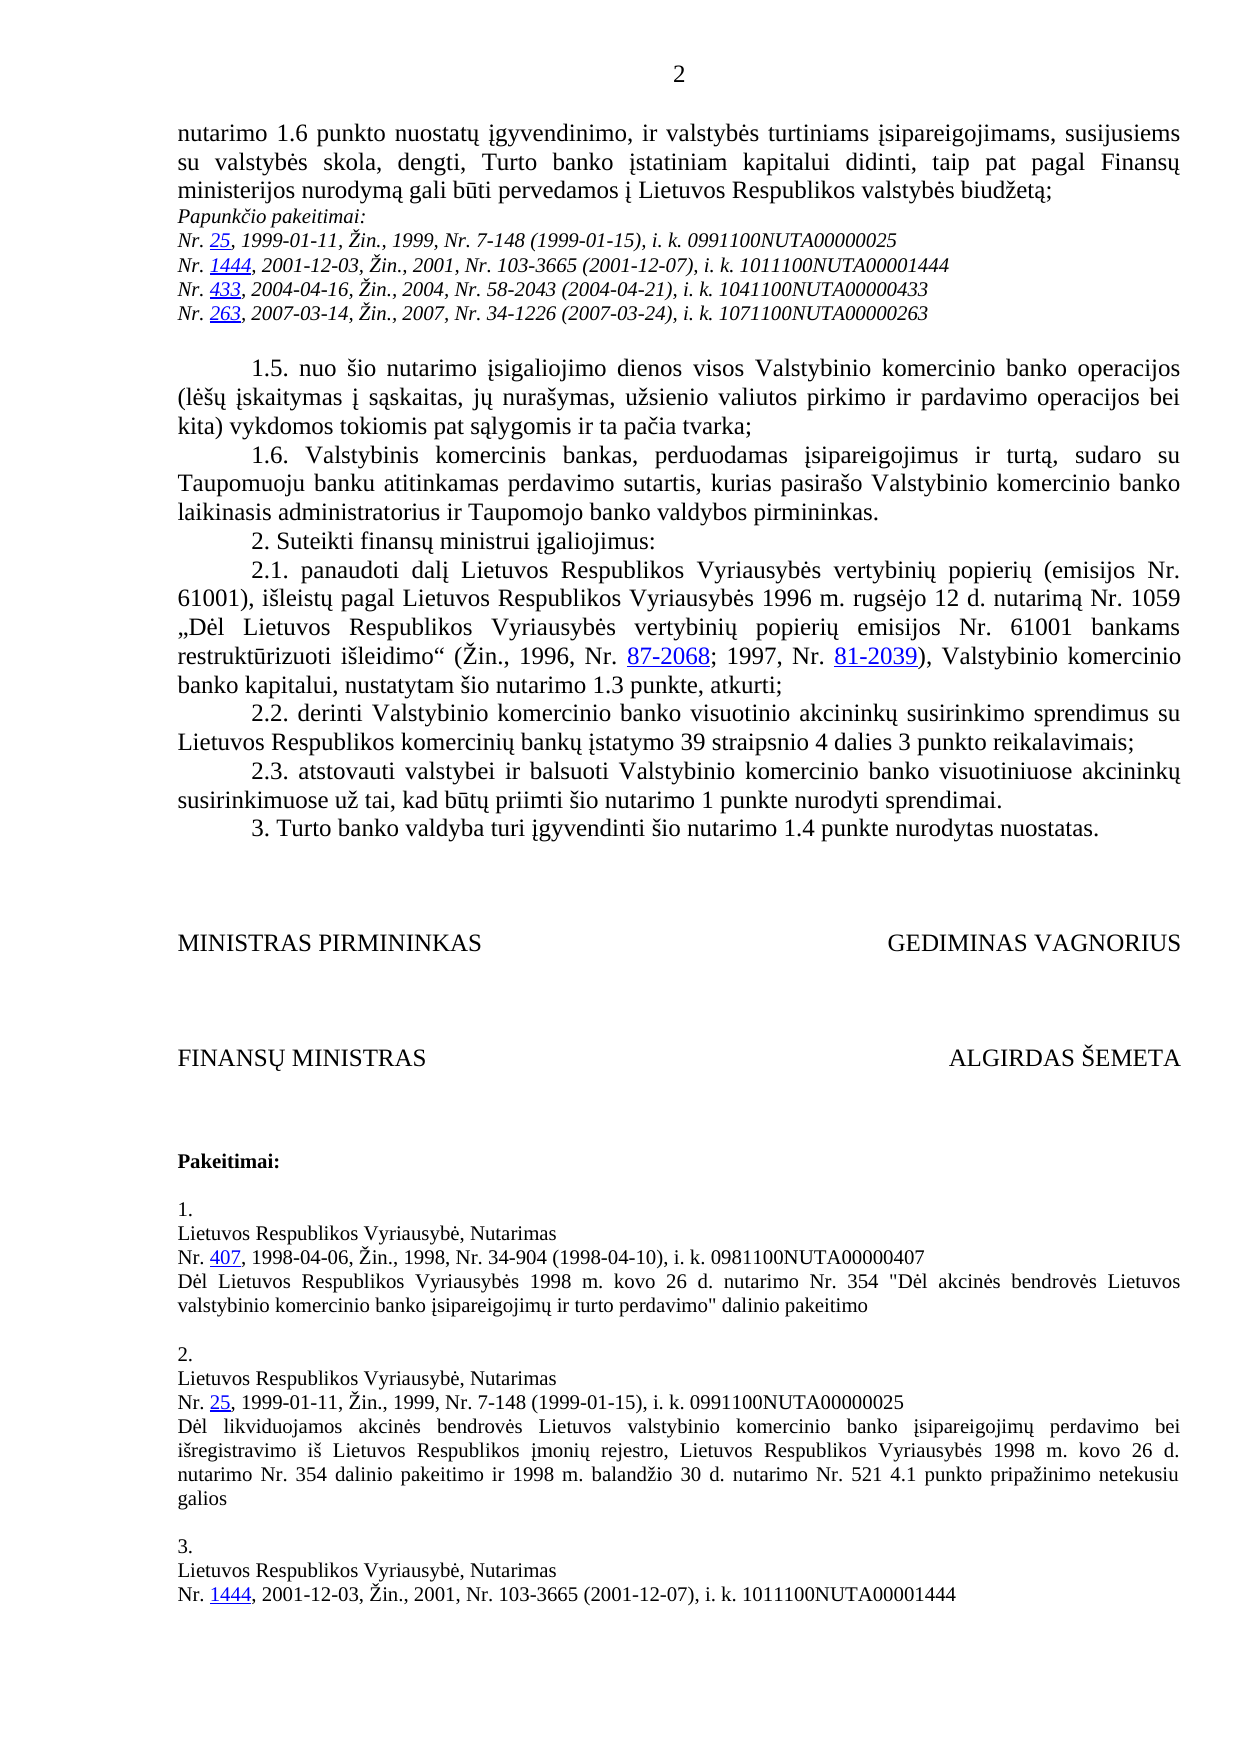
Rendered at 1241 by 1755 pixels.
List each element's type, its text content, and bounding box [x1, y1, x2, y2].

text Nr. 25, 1999-01-11, Žin., 1999, Nr. 7-148 (1999-01-15), i. k. 0991100NUTA00000025 [177, 228, 1181, 252]
text Lietuvos Respublikos Vyriausybė, Nutarimas [177, 1221, 1181, 1245]
text Nr. 407, 1998-04-06, Žin., 1998, Nr. 34-904 (1998-04-10), i. k. 0981100NUTA00000407 [177, 1245, 1181, 1269]
text FINANSŲ MINISTRAS ALGIRDAS ŠEMETA [177, 1043, 1181, 1072]
text 1. [177, 1197, 1181, 1221]
text 1.5. nuo šio nutarimo įsigaliojimo dienos visos Valstybinio komercinio banko operacijos (lėšų įskaitymas į sąskaitas, jų nurašymas, užsienio valiutos pirkimo ir pardavimo operacijos bei kita) vykdomos tokiomis pat sąlygomis ir ta pačia tvarka; [177, 353, 1181, 440]
text MINISTRAS PIRMININKAS GEDIMINAS VAGNORIUS [177, 928, 1181, 957]
text Nr. 433, 2004-04-16, Žin., 2004, Nr. 58-2043 (2004-04-21), i. k. 1041100NUTA00000433 [177, 277, 1181, 301]
text 2.2. derinti Valstybinio komercinio banko visuotinio akcininkų susirinkimo sprendimus su Lietuvos Respublikos komercinių bankų įstatymo 39 straipsnio 4 dalies 3 punkto reikalavimais; [177, 698, 1181, 756]
text Dėl Lietuvos Respublikos Vyriausybės 1998 m. kovo 26 d. nutarimo Nr. 354 "Dėl akcinės bendrovės Lietuvos valstybinio komercinio banko įsipareigojimų ir turto perdavimo" dalinio pakeitimo [177, 1269, 1181, 1317]
text Nr. 1444, 2001-12-03, Žin., 2001, Nr. 103-3665 (2001-12-07), i. k. 1011100NUTA00001444 [177, 252, 1181, 277]
text Pakeitimai: [177, 1149, 1181, 1173]
text 2. Suteikti finansų ministrui įgaliojimus: [177, 526, 1181, 555]
text nutarimo 1.6 punkto nuostatų įgyvendinimo, ir valstybės turtiniams įsipareigojimams, susijusiems su valstybės skola, dengti, Turto banko įstatiniam kapitalui didinti, taip pat pagal Finansų ministerijos nurodymą gali būti pervedamos į Lietuvos Respublikos valstybės biudžetą; [177, 118, 1181, 204]
text Dėl likviduojamos akcinės bendrovės Lietuvos valstybinio komercinio banko įsipareigojimų perdavimo bei išregistravimo iš Lietuvos Respublikos įmonių rejestro, Lietuvos Respublikos Vyriausybės 1998 m. kovo 26 d. nutarimo Nr. 354 dalinio pakeitimo ir 1998 m. balandžio 30 d. nutarimo Nr. 521 4.1 punkto pripažinimo netekusiu galios [177, 1414, 1181, 1510]
text 1.6. Valstybinis komercinis bankas, perduodamas įsipareigojimus ir turtą, sudaro su Taupomuoju banku atitinkamas perdavimo sutartis, kurias pasirašo Valstybinio komercinio banko laikinasis administratorius ir Taupomojo banko valdybos pirmininkas. [177, 440, 1181, 526]
text Lietuvos Respublikos Vyriausybė, Nutarimas [177, 1366, 1181, 1390]
text Nr. 1444, 2001-12-03, Žin., 2001, Nr. 103-3665 (2001-12-07), i. k. 1011100NUTA00001444 [177, 1582, 1181, 1606]
text 2.3. atstovauti valstybei ir balsuoti Valstybinio komercinio banko visuotiniuose akcininkų susirinkimuose už tai, kad būtų priimti šio nutarimo 1 punkte nurodyti sprendimai. [177, 756, 1181, 813]
text 3. Turto banko valdyba turi įgyvendinti šio nutarimo 1.4 punkte nurodytas nuostatas. [177, 813, 1181, 842]
text Nr. 25, 1999-01-11, Žin., 1999, Nr. 7-148 (1999-01-15), i. k. 0991100NUTA00000025 [177, 1390, 1181, 1414]
text 3. [177, 1534, 1181, 1558]
text 2. [177, 1342, 1181, 1366]
text Lietuvos Respublikos Vyriausybė, Nutarimas [177, 1558, 1181, 1582]
text Papunkčio pakeitimai: [177, 204, 1181, 228]
text Nr. 263, 2007-03-14, Žin., 2007, Nr. 34-1226 (2007-03-24), i. k. 1071100NUTA00000263 [177, 301, 1181, 325]
text 2.1. panaudoti dalį Lietuvos Respublikos Vyriausybės vertybinių popierių (emisijos Nr. 61001), išleistų pagal Lietuvos Respublikos Vyriausybės 1996 m. rugsėjo 12 d. nutarimą Nr. 1059 „Dėl Lietuvos Respublikos Vyriausybės vertybinių popierių emisijos Nr. 61001 bankams restruktūrizuoti išleidimo“ (Žin., 1996, Nr. 87-2068; 1997, Nr. 81-2039), Valstybinio komercinio banko kapitalui, nustatytam šio nutarimo 1.3 punkte, atkurti; [177, 555, 1181, 698]
